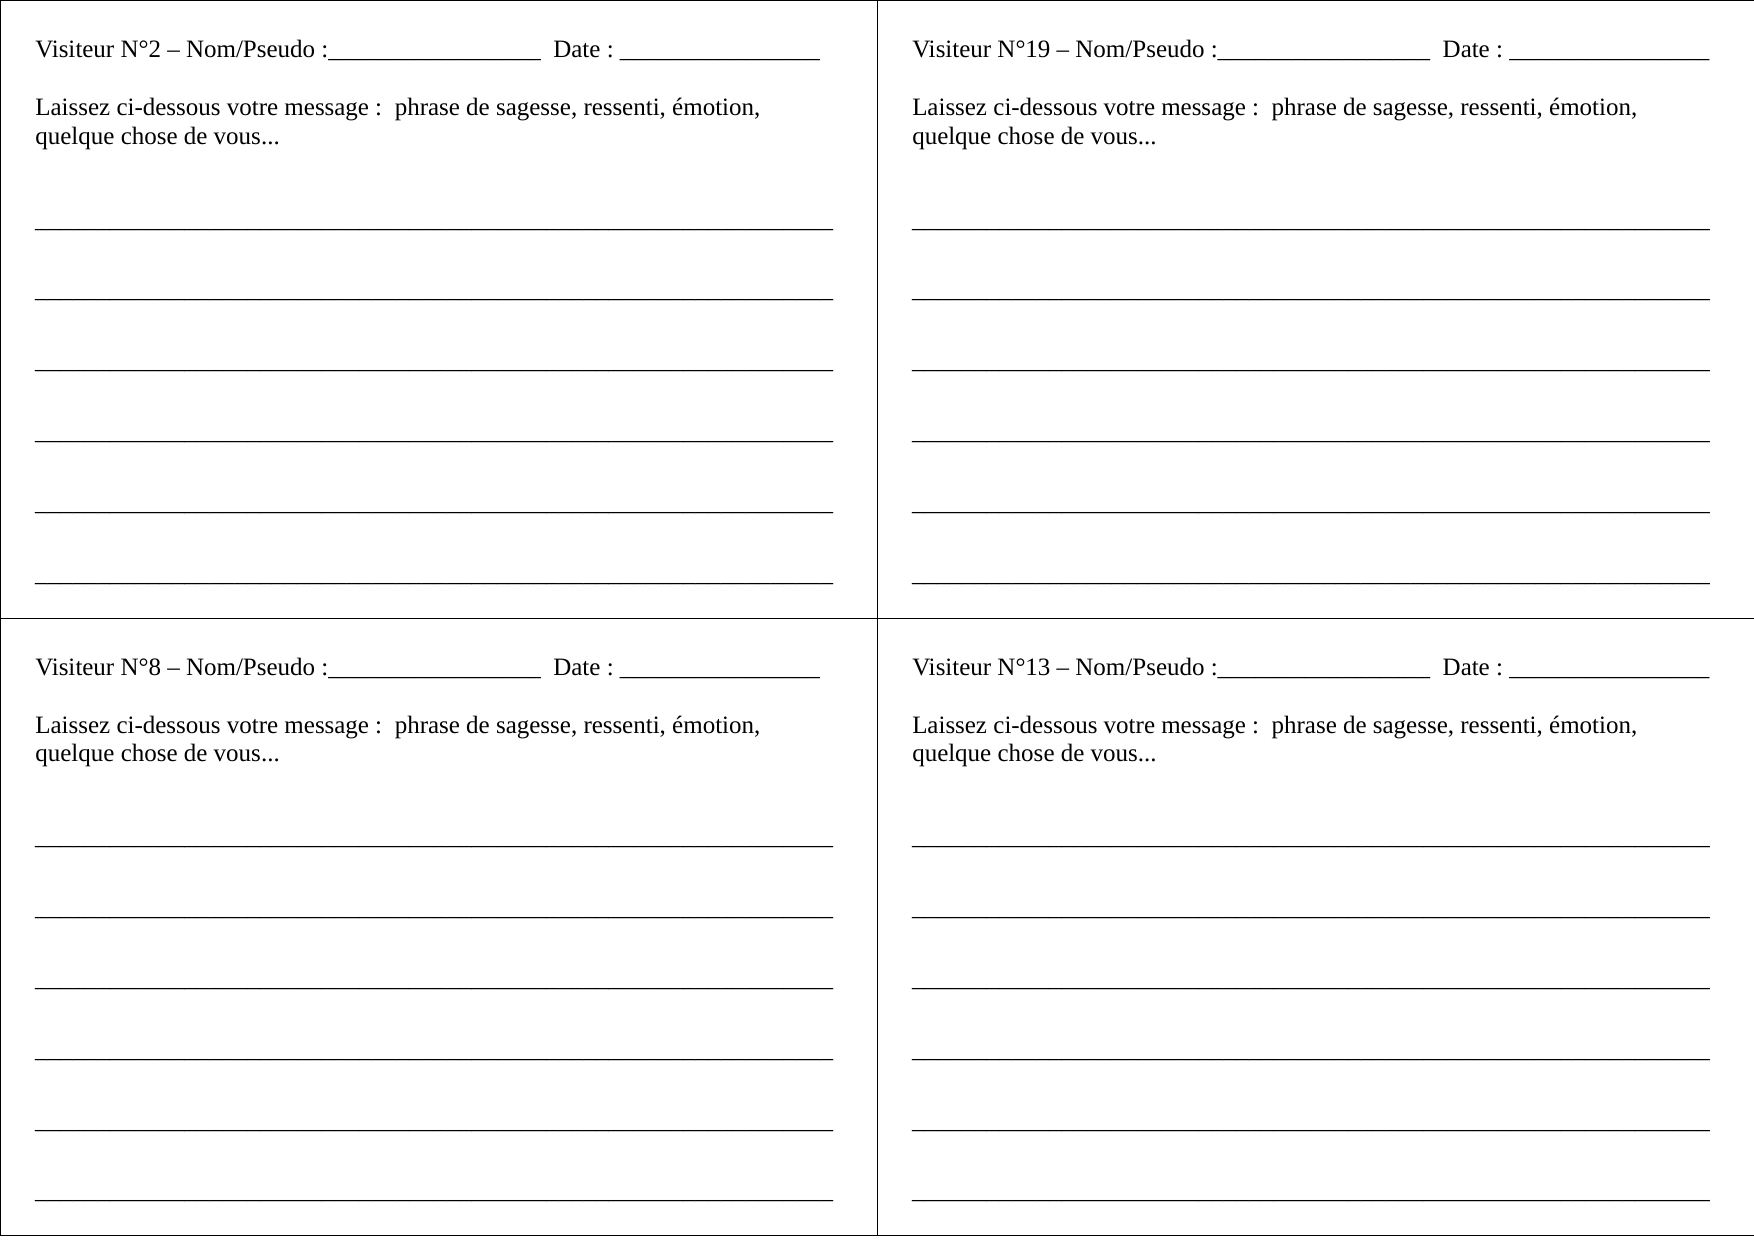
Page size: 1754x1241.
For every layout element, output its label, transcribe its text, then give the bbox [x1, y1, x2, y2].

table_cell Visiteur N°8 – Nom/Pseudo :_________________ Date : ________________ Laissez ci-dessous votre message : phrase de sagesse, ressenti, émotion, quelque chose de vous... [1, 619, 877, 1235]
table_header Visiteur N°2 – Nom/Pseudo :_________________ Date : ________________ Laissez ci-dessous votre message : phrase de sagesse, ressenti, émotion, quelque chose de vous... [1, 1, 877, 618]
table_cell Visiteur N°13 – Nom/Pseudo :_________________ Date : ________________ Laissez ci-dessous votre message : phrase de sagesse, ressenti, émotion, quelque chose de vous... [878, 619, 1754, 1235]
table_header Visiteur N°19 – Nom/Pseudo :_________________ Date : ________________ Laissez ci-dessous votre message : phrase de sagesse, ressenti, émotion, quelque chose de vous... [878, 1, 1754, 618]
